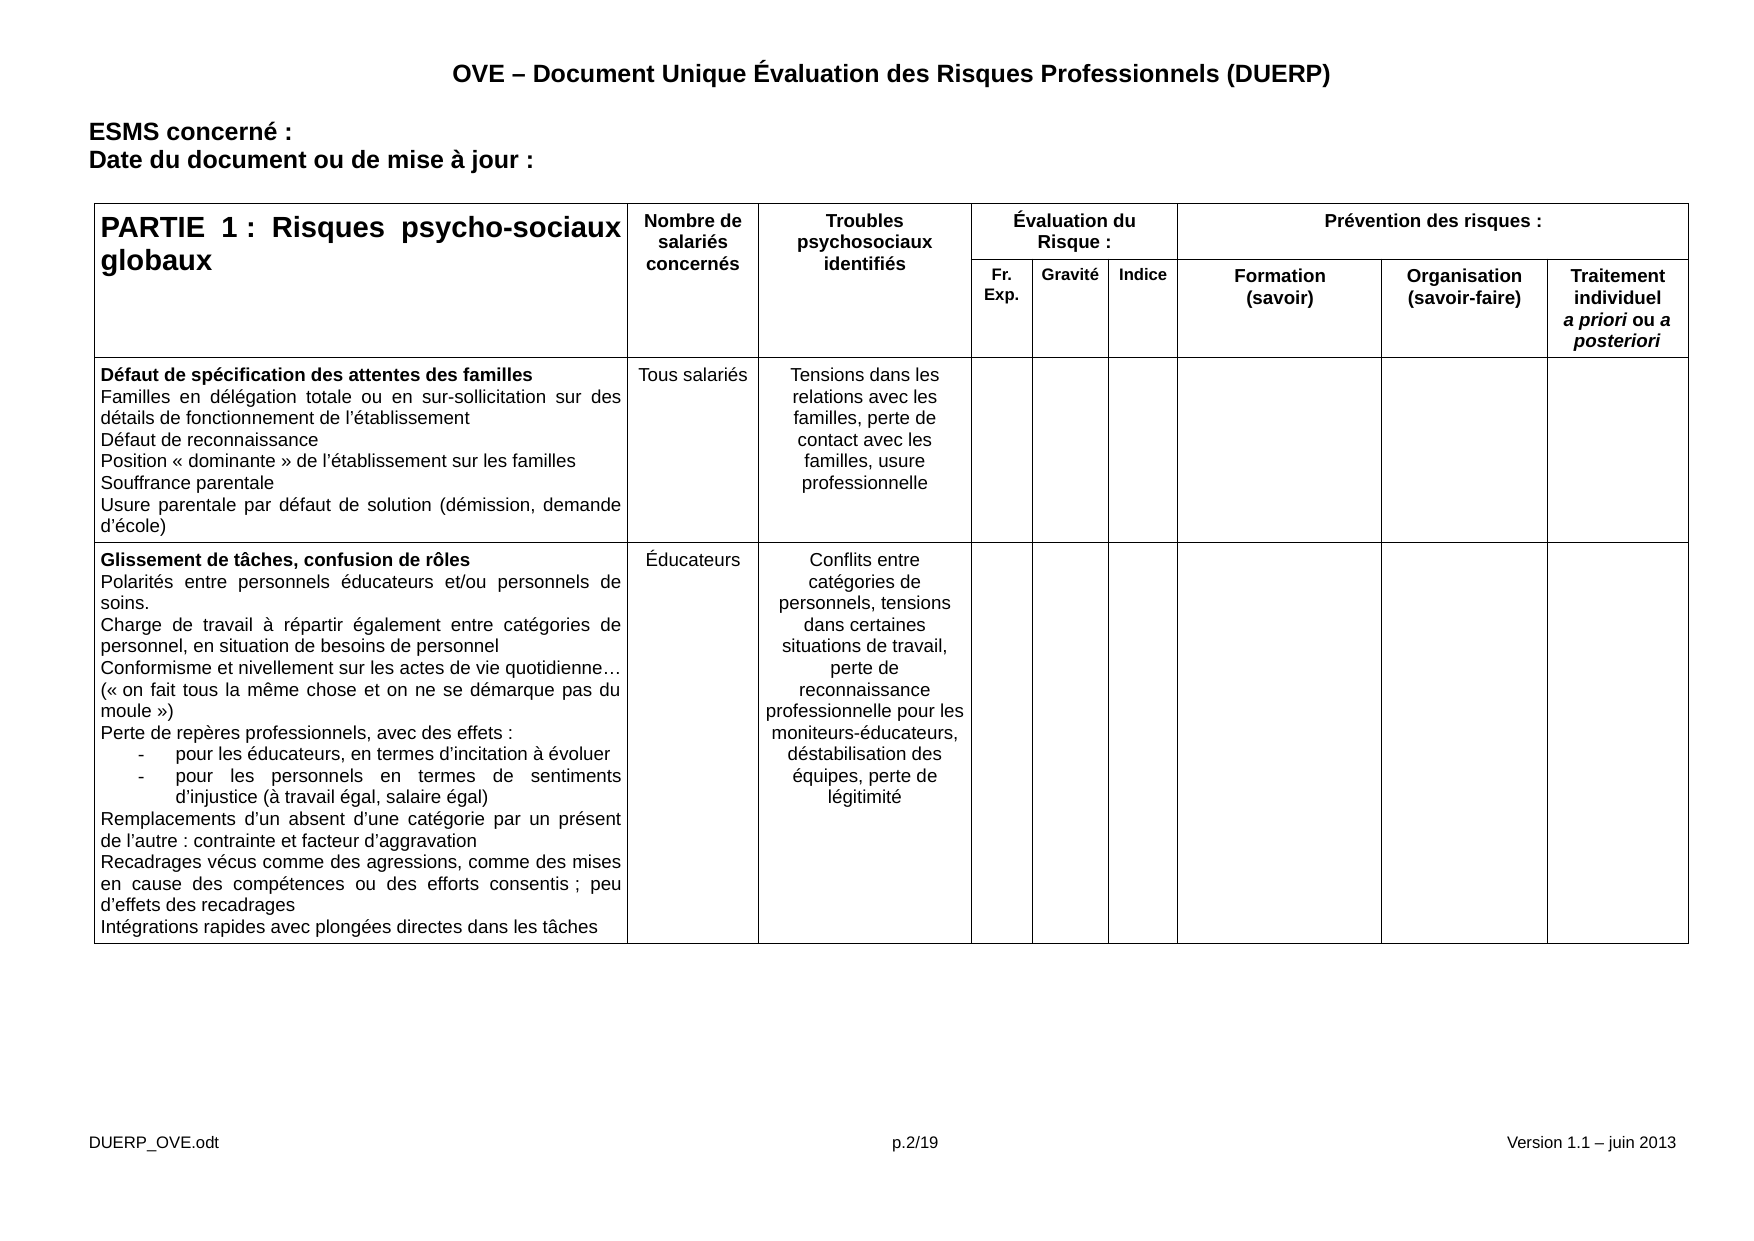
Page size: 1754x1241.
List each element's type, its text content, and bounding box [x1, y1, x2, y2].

table_cell Conflits entre catégories de personnels, tensions dans certaines situations de travail, perte de reconnaissance professionnelle pour les moniteurs-éducateurs, déstabilisation des équipes, perte de légitimité [759, 543, 971, 943]
table_cell Organisation (savoir-faire) [1382, 260, 1547, 357]
table_cell [1033, 358, 1108, 542]
table_header Troubles psychosociaux identifiés [759, 204, 971, 357]
table_cell [1178, 358, 1381, 542]
table_cell Gravité [1033, 260, 1108, 357]
table_header Prévention des risques : [1178, 204, 1688, 258]
table_cell [972, 358, 1032, 542]
table_cell Glissement de tâches, confusion de rôles Polarités entre personnels éducateurs et/ou personnels de soins. Charge de travail à répartir également entre catégories de personnel, en situation de besoins de personnel Conformisme et nivellement sur les actes de vie quotidienne… (« on fait tous la même chose et on ne se démarque pas du moule ») Perte de repères professionnels, avec des effets : pour les éducateurs, en termes d’incitation à évoluer pour les personnels en termes de sentiments d’injustice (à travail égal, salaire égal) Remplacements d’un absent d’une catégorie par un présent de l’autre : contrainte et facteur d’aggravation Recadrages vécus comme des agressions, comme des mises en cause des compétences ou des efforts consentis ; peu d’effets des recadrages Intégrations rapides avec plongées directes dans les tâches [95, 543, 627, 943]
table_cell [1382, 358, 1547, 542]
table_cell [972, 543, 1032, 943]
table_cell Fr. Exp. [972, 260, 1032, 357]
table_header Évaluation du Risque : [972, 204, 1177, 258]
table_cell Formation (savoir) [1178, 260, 1381, 357]
table_cell Indice [1109, 260, 1177, 357]
table_cell [1109, 543, 1177, 943]
table_cell Défaut de spécification des attentes des familles Familles en délégation totale ou en sur-sollicitation sur des détails de fonctionnement de l’établissement Défaut de reconnaissance Position « dominante » de l’établissement sur les familles Souffrance parentale Usure parentale par défaut de solution (démission, demande d’école) [95, 358, 627, 542]
table_cell Tensions dans les relations avec les familles, perte de contact avec les familles, usure professionnelle [759, 358, 971, 542]
table_cell Traitement individuel a priori ou a posteriori [1548, 260, 1688, 357]
table_cell [1548, 543, 1688, 943]
table_cell [1109, 358, 1177, 542]
table_cell [1178, 543, 1381, 943]
table_cell [1382, 543, 1547, 943]
table_cell [1033, 543, 1108, 943]
table_header PARTIE 1 : Risques psycho-sociaux globaux [95, 204, 627, 357]
table_cell [1548, 358, 1688, 542]
table_header Nombre de salariés concernés [628, 204, 758, 357]
table_cell Éducateurs [628, 543, 758, 943]
table_cell Tous salariés [628, 358, 758, 542]
